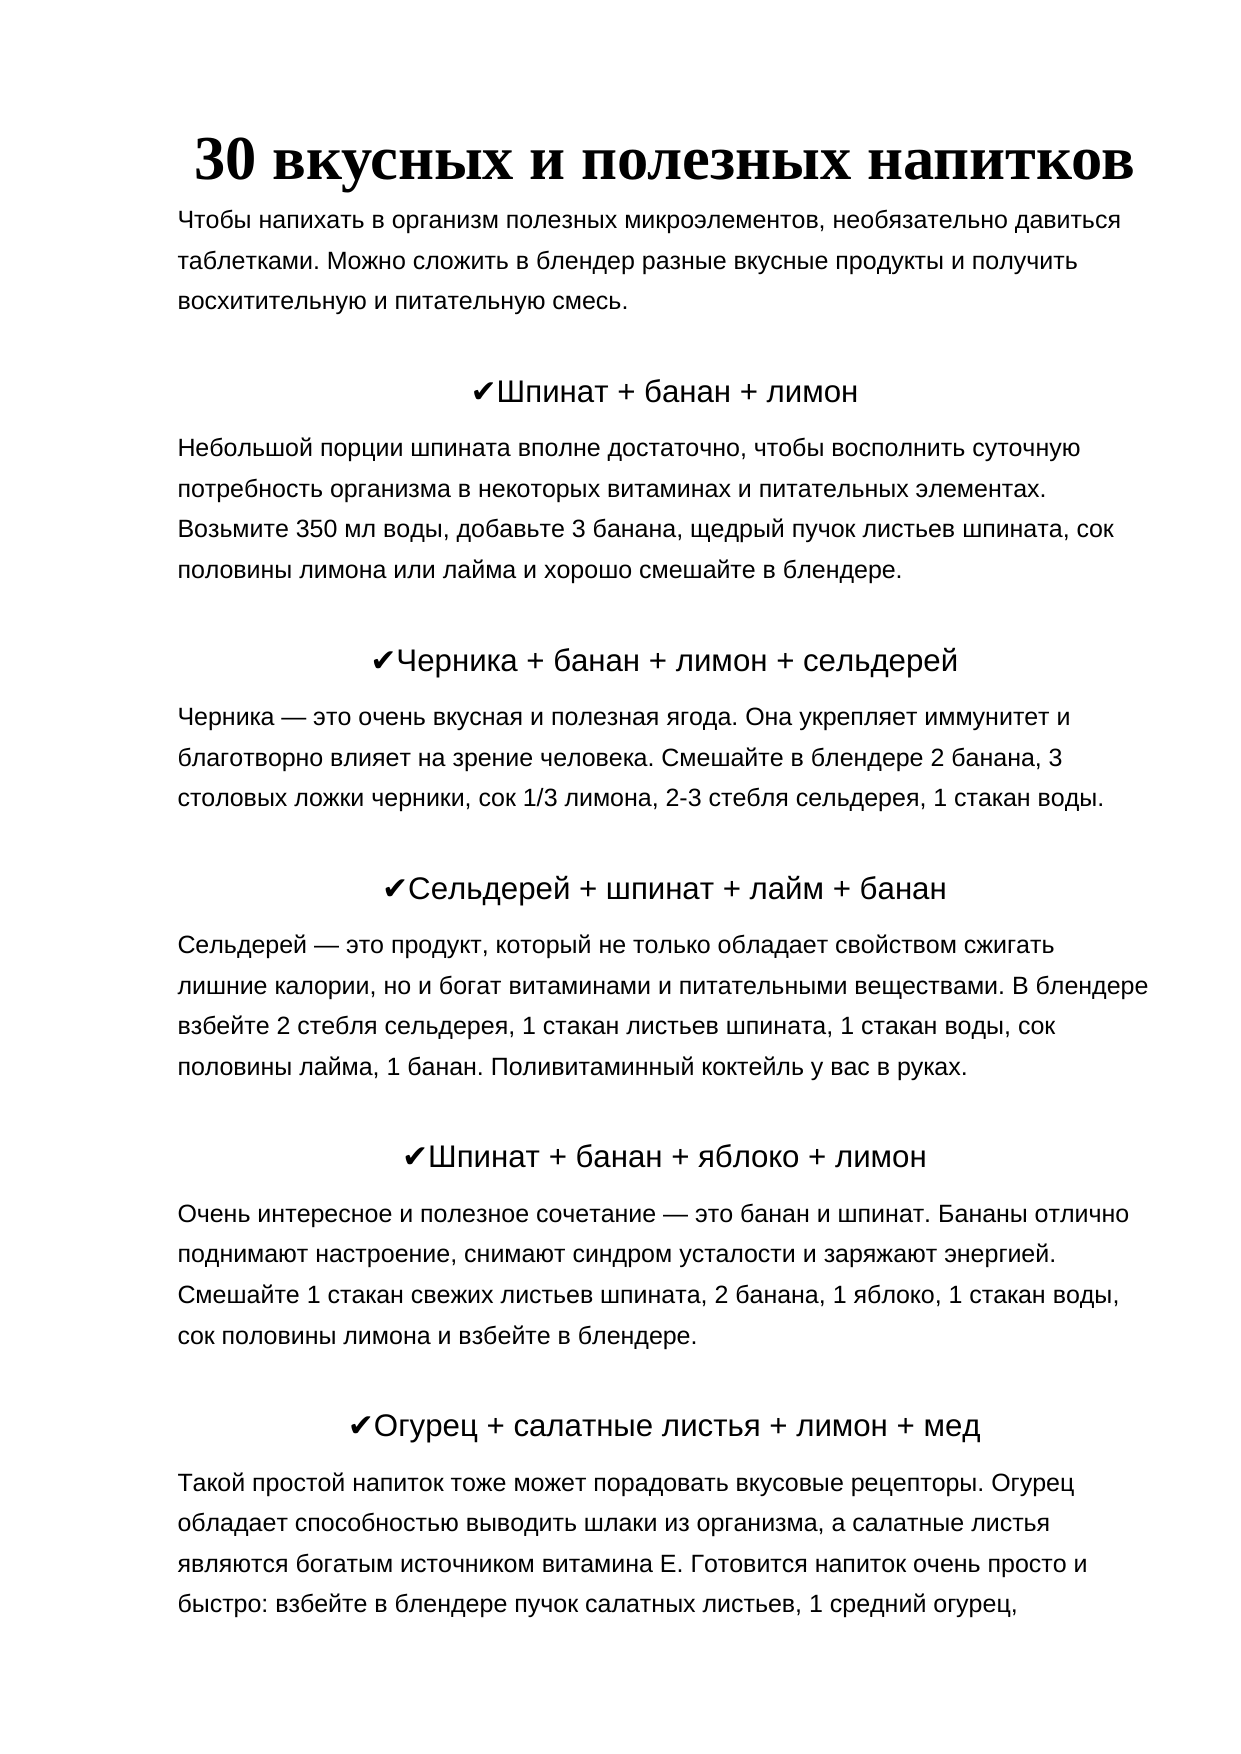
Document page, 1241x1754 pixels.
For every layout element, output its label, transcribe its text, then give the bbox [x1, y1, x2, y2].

subtitle ✔Огурец + салатные листья + лимон + мед [177, 1399, 1152, 1443]
text Небольшой порции шпината вполне достаточно, чтобы восполнить суточную потребность организма в некоторых витаминах и питательных элементах. Возьмите 350 мл воды, добавьте 3 банана, щедрый пучок листьев шпината, сок половины лимона или лайма и хорошо смешайте в блендере. [177, 421, 1152, 584]
subtitle 30 вкусных и полезных напитков [177, 118, 1152, 193]
subtitle ✔Шпинат + банан + яблоко + лимон [177, 1131, 1152, 1174]
text Такой простой напиток тоже может порадовать вкусовые рецепторы. Огурец обладает способностью выводить шлаки из организма, а салатные листья являются богатым источником витамина Е. Готовится напиток очень просто и быстро: взбейте в блендере пучок салатных листьев, 1 средний огурец, [177, 1456, 1152, 1618]
subtitle ✔Шпинат + банан + лимон [177, 365, 1152, 409]
text Сельдерей — это продукт, который не только обладает свойством сжигать лишние калории, но и богат витаминами и питательными веществами. В блендере взбейте 2 стебля сельдерея, 1 стакан листьев шпината, 1 стакан воды, сок половины лайма, 1 банан. Поливитаминный коктейль у вас в руках. [177, 918, 1152, 1081]
text Чтобы напихать в организм полезных микроэлементов, необязательно давиться таблетками. Можно сложить в блендер разные вкусные продукты и получить восхитительную и питательную смесь. [177, 193, 1152, 315]
subtitle ✔Сельдерей + шпинат + лайм + банан [177, 862, 1152, 906]
text Очень интересное и полезное сочетание — это банан и шпинат. Бананы отлично поднимают настроение, снимают синдром усталости и заряжают энергией. Смешайте 1 стакан свежих листьев шпината, 2 банана, 1 яблоко, 1 стакан воды, сок половины лимона и взбейте в блендере. [177, 1187, 1152, 1349]
text Черника — это очень вкусная и полезная ягода. Она укрепляет иммунитет и благотворно влияет на зрение человека. Смешайте в блендере 2 банана, 3 столовых ложки черники, сок 1/3 лимона, 2-3 стебля сельдерея, 1 стакан воды. [177, 690, 1152, 812]
subtitle ✔Черника + банан + лимон + сельдерей [177, 634, 1152, 677]
